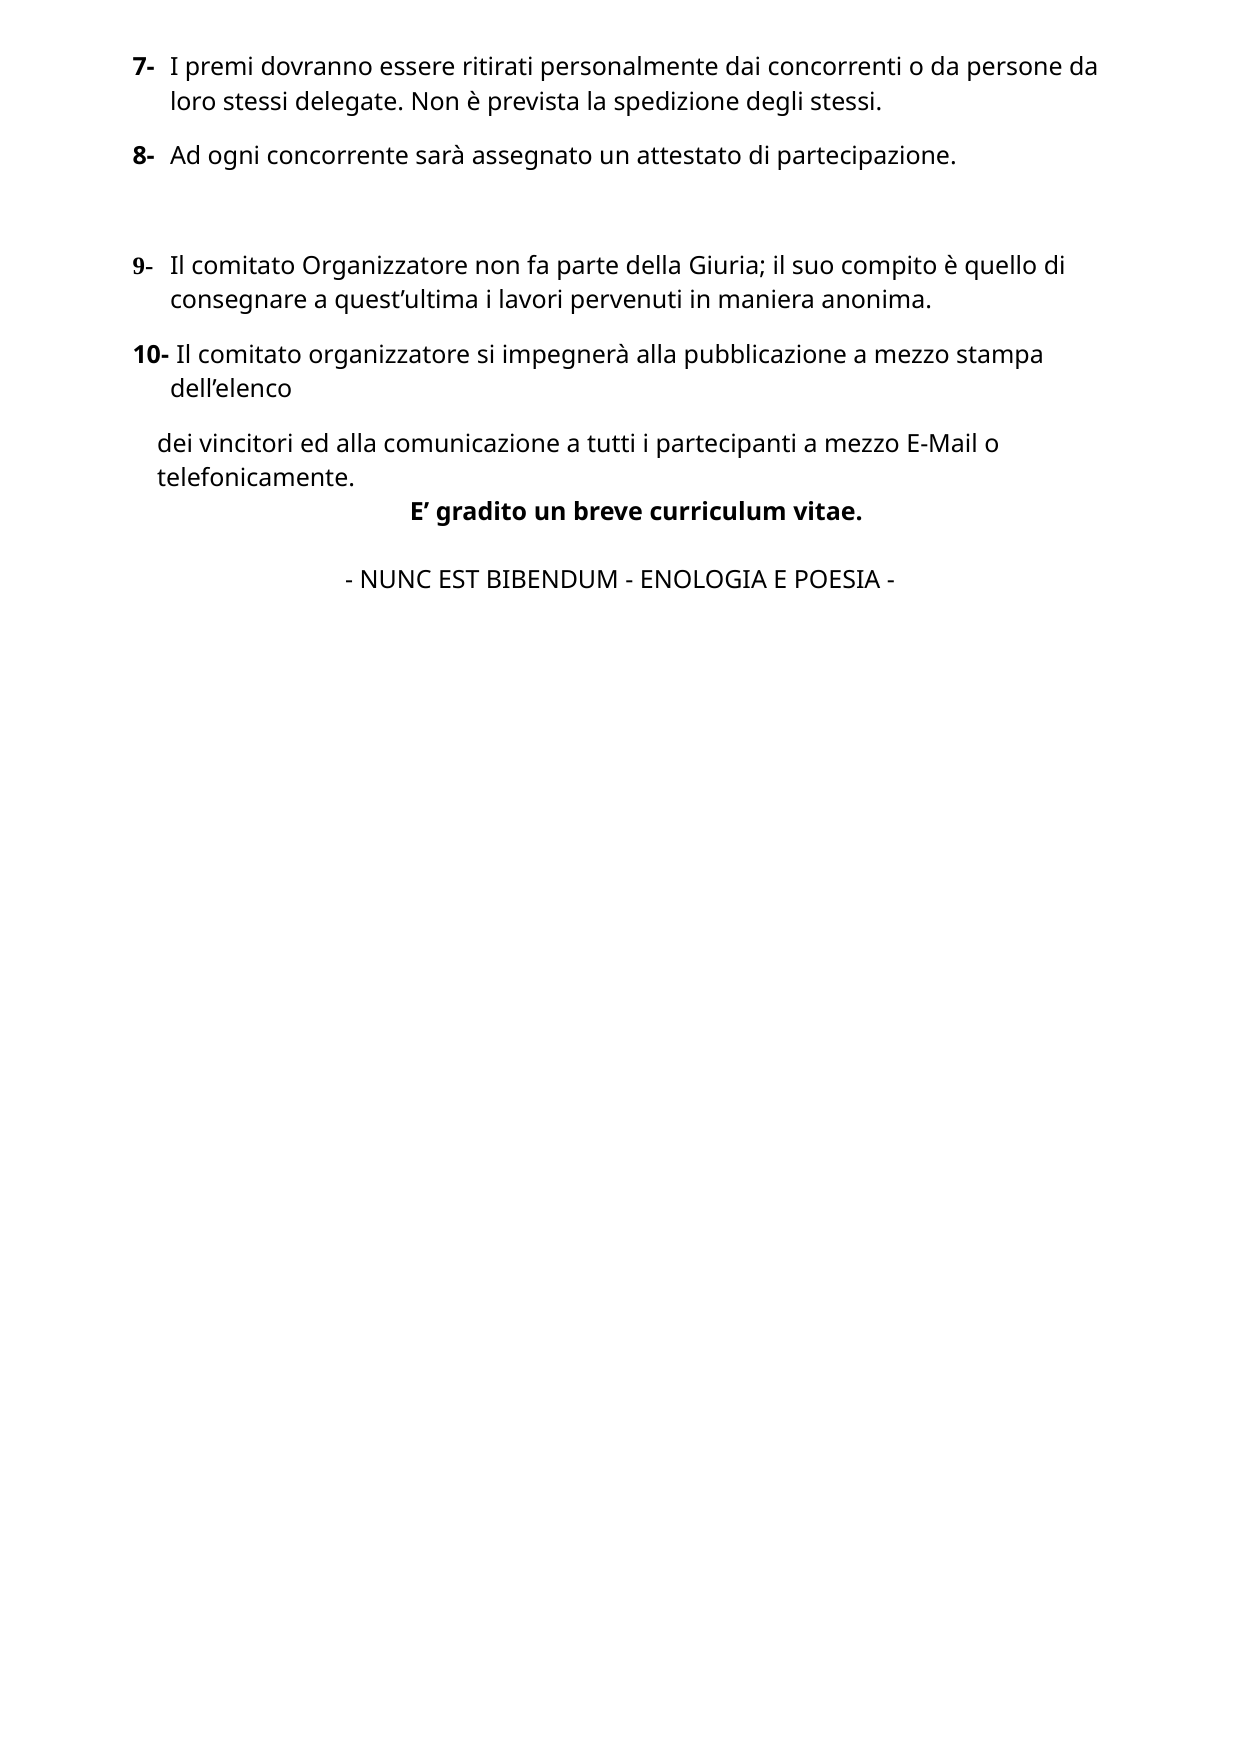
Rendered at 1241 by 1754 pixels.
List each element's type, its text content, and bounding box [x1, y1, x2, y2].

list Il comitato Organizzatore non fa parte della Giuria; il suo compito è quello di consegnare a quest’ultima i lavori pervenuti in maniera anonima. [132, 248, 1122, 316]
list Ad ogni concorrente sarà assegnato un attestato di partecipazione. [132, 138, 1122, 172]
text telefonicamente. [118, 460, 1122, 494]
list I premi dovranno essere ritirati personalmente dai concorrenti o da persone da loro stessi delegate. Non è prevista la spedizione degli stessi. [132, 49, 1122, 117]
text - NUNC EST BIBENDUM - ENOLOGIA E POESIA - [118, 562, 1122, 596]
list Il comitato organizzatore si impegnerà alla pubblicazione a mezzo stampa dell’elenco [132, 337, 1122, 405]
text dei vincitori ed alla comunicazione a tutti i partecipanti a mezzo E-Mail o [118, 426, 1122, 460]
text E’ gradito un breve curriculum vitae. [118, 494, 1122, 528]
